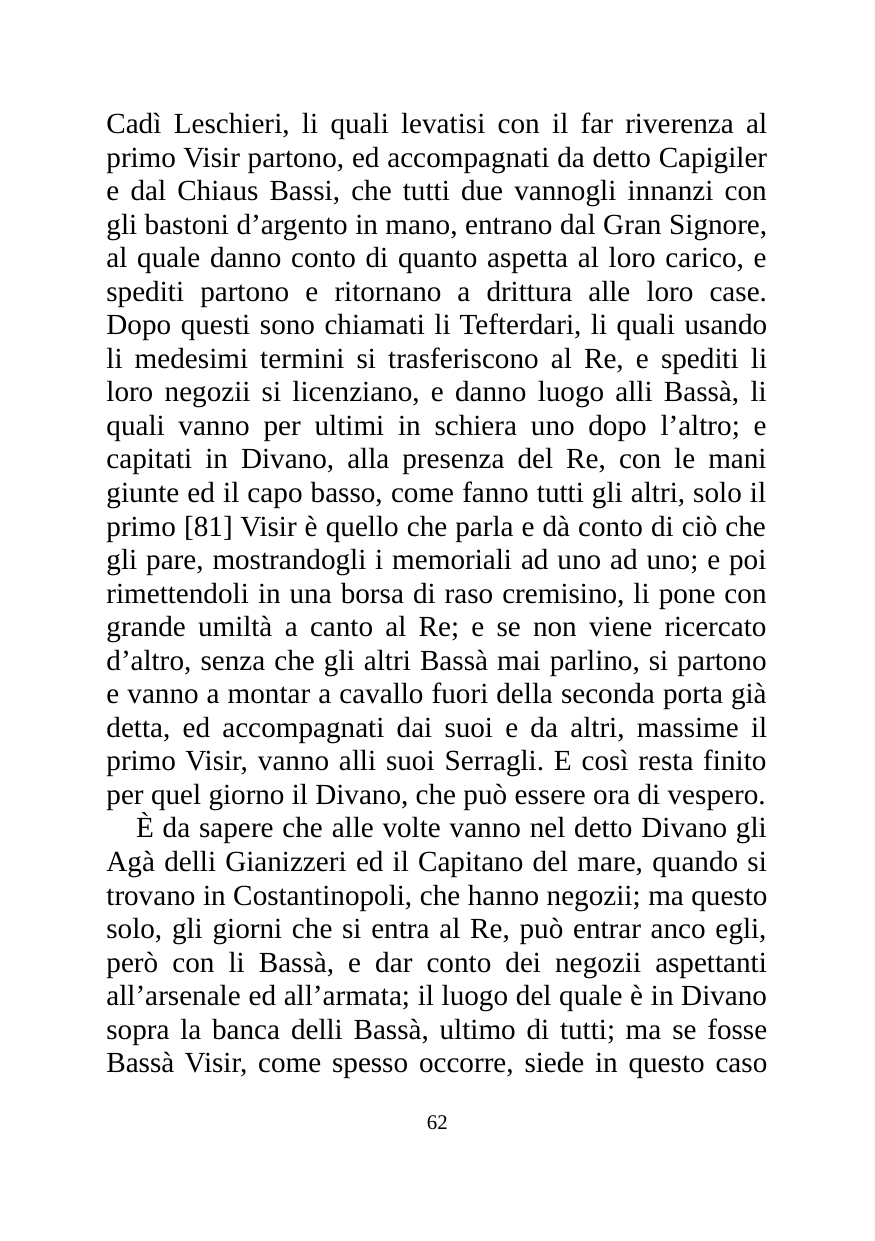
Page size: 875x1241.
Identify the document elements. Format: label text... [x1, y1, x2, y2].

text Cadì Leschieri, li quali levatisi con il far riverenza al primo Visir partono, ed accompagnati da detto Capigiler e dal Chiaus Bassi, che tutti due vannogli innanzi con gli bastoni d’argento in mano, entrano dal Gran Signore, al quale danno conto di quanto aspetta al loro carico, e spediti partono e ritornano a drittura alle loro case. Dopo questi sono chiamati li Tefterdari, li quali usando li medesimi termini si trasferiscono al Re, e spediti li loro negozii si licenziano, e danno luogo alli Bassà, li quali vanno per ultimi in schiera uno dopo l’altro; e capitati in Divano, alla presenza del Re, con le mani giunte ed il capo basso, come fanno tutti gli altri, solo il primo [81] Visir è quello che parla e dà conto di ciò che gli pare, mostrandogli i memoriali ad uno ad uno; e poi rimettendoli in una borsa di raso cremisino, li pone con grande umiltà a canto al Re; e se non viene ricercato d’altro, senza che gli altri Bassà mai parlino, si partono e vanno a montar a cavallo fuori della seconda porta già detta, ed accompagnati dai suoi e da altri, massime il primo Visir, vanno alli suoi Serragli. E così resta finito per quel giorno il Divano, che può essere ora di vespero. [106, 106, 768, 811]
text È da sapere che alle volte vanno nel detto Divano gli Agà delli Gianizzeri ed il Capitano del mare, quando si trovano in Costantinopoli, che hanno negozii; ma questo solo, gli giorni che si entra al Re, può entrar anco egli, però con li Bassà, e dar conto dei negozii aspettanti all’arsenale ed all’armata; il luogo del quale è in Divano sopra la banca delli Bassà, ultimo di tutti; ma se fosse Bassà Visir, come spesso occorre, siede in questo caso [106, 811, 768, 1079]
